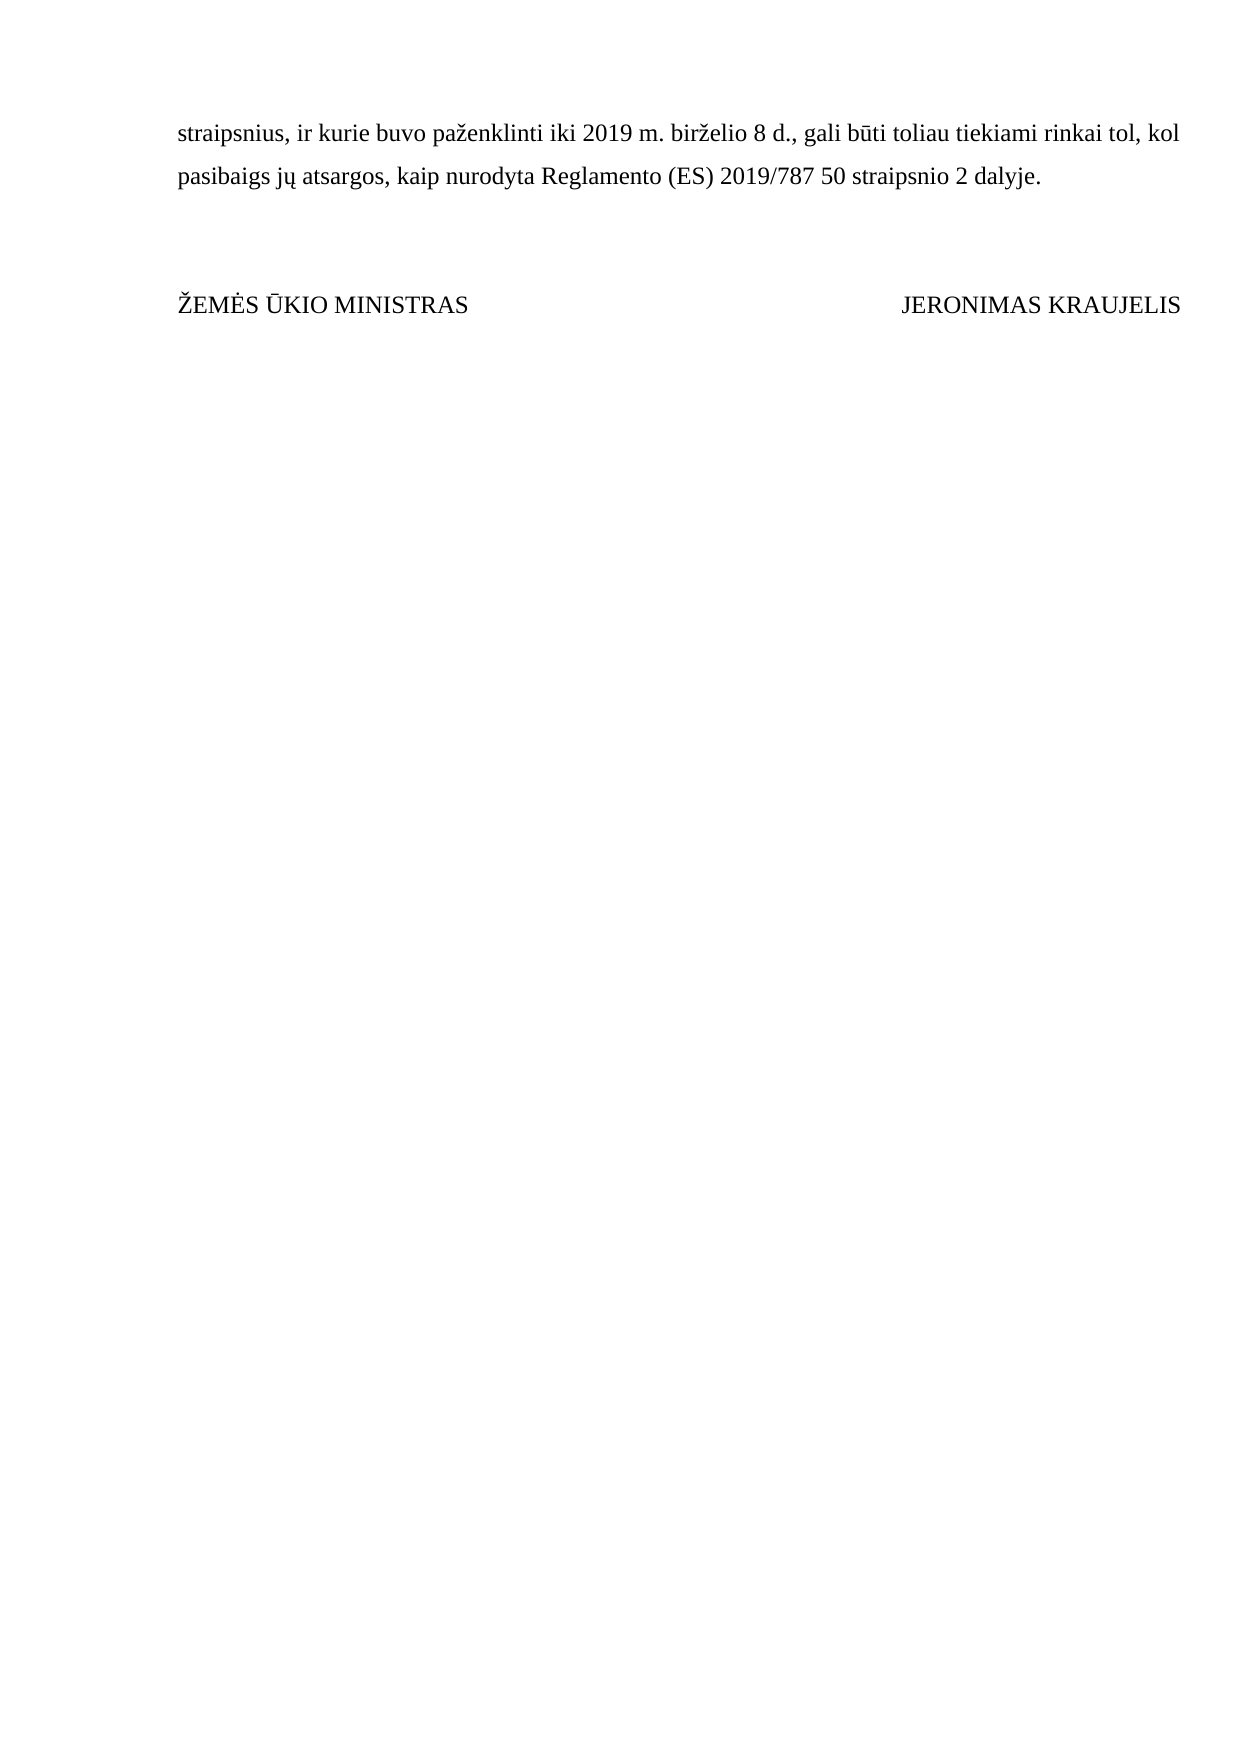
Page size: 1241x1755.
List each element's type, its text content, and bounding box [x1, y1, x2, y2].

text ŽEMĖS ŪKIO Ministras Jeronimas Kraujelis [177, 291, 1181, 319]
text straipsnius, ir kurie buvo paženklinti iki 2019 m. birželio 8 d., gali būti toliau tiekiami rinkai tol, kol pasibaigs jų atsargos, kaip nurodyta Reglamento (ES) 2019/787 50 straipsnio 2 dalyje. [177, 118, 1181, 190]
